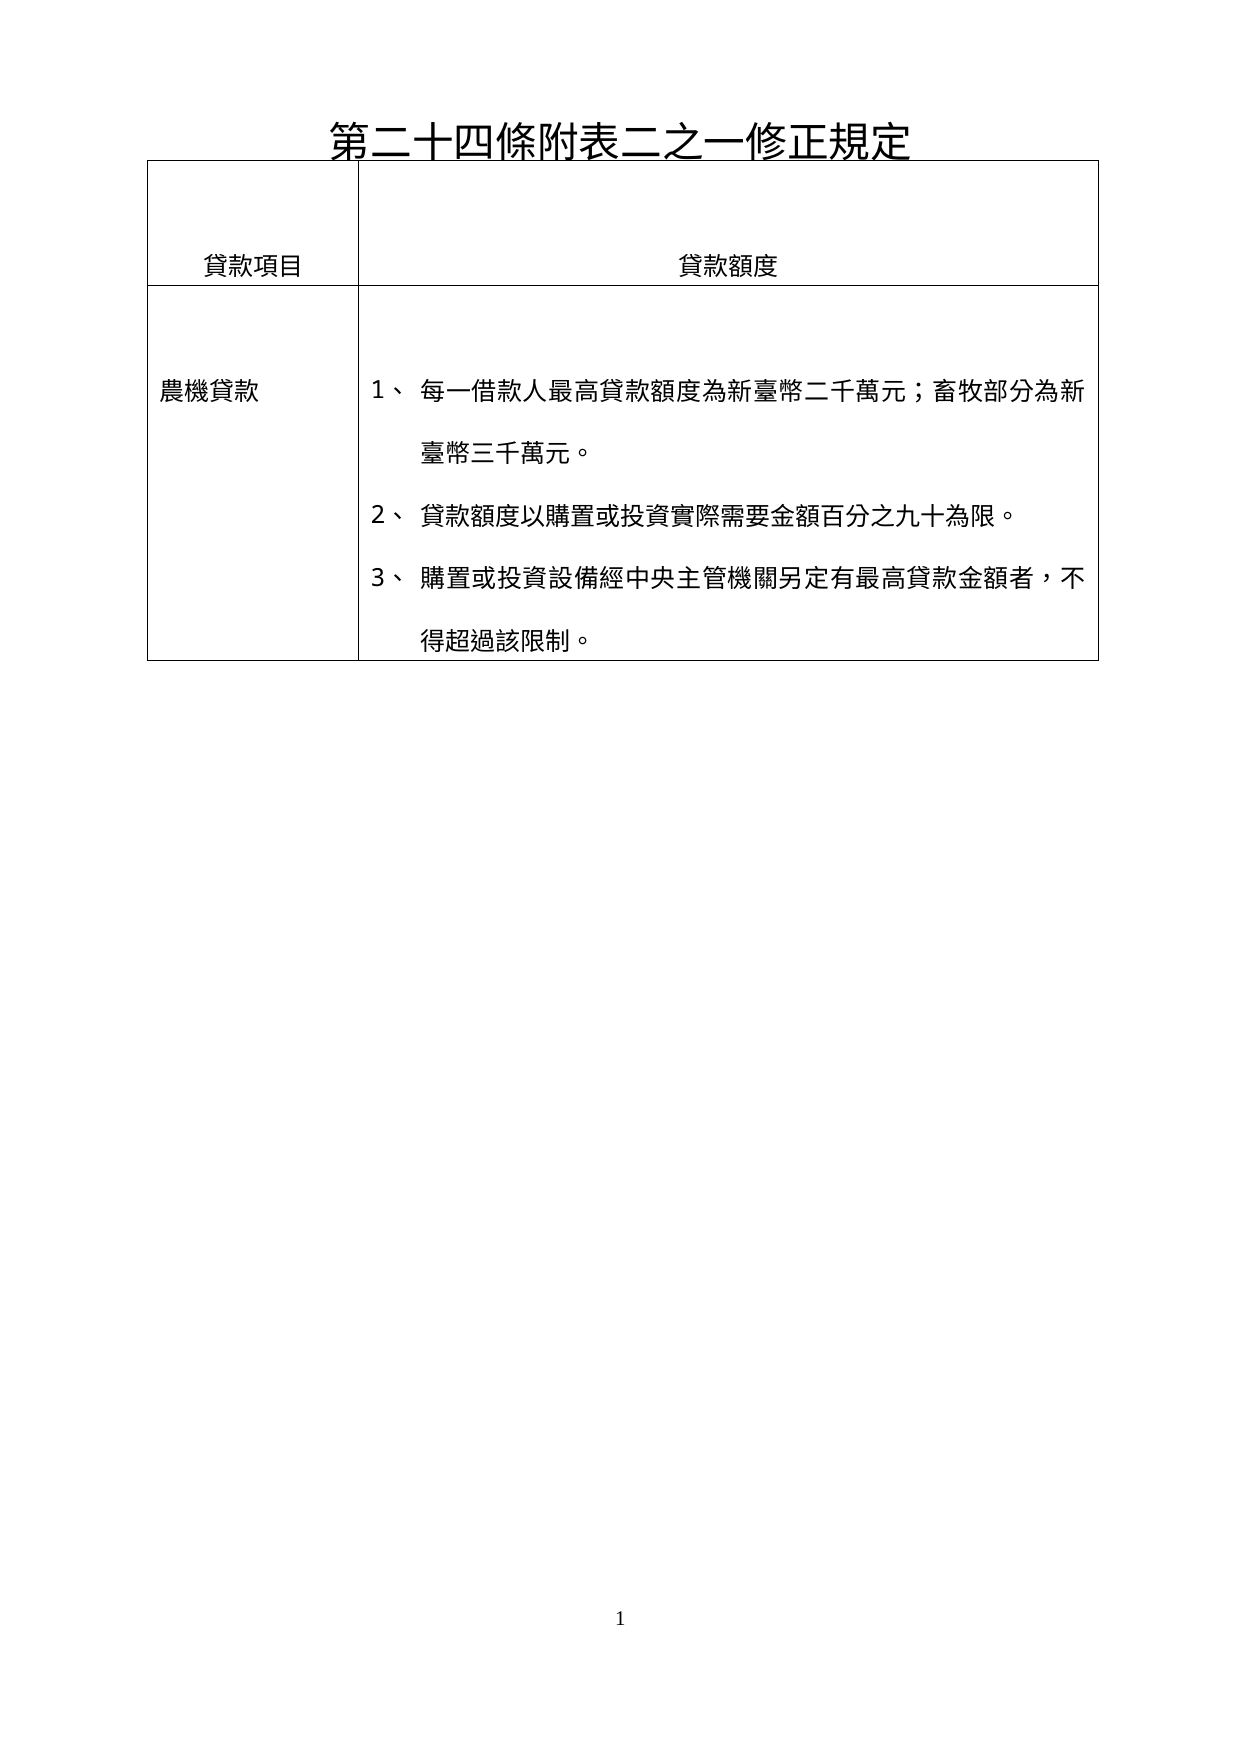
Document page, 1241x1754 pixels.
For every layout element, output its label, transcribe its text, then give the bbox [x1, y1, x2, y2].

table_cell 每一借款人最高貸款額度為新臺幣二千萬元；畜牧部分為新臺幣三千萬元。 貸款額度以購置或投資實際需要金額百分之九十為限。 購置或投資設備經中央主管機關另定有最高貸款金額者，不得超過該限制。 [359, 286, 1098, 660]
table_header 貸款額度 [359, 161, 1098, 285]
table_cell 農機貸款 [148, 286, 358, 660]
table_header 貸款項目 [148, 161, 358, 285]
text 第二十四條附表二之一修正規定 [148, 97, 1092, 160]
